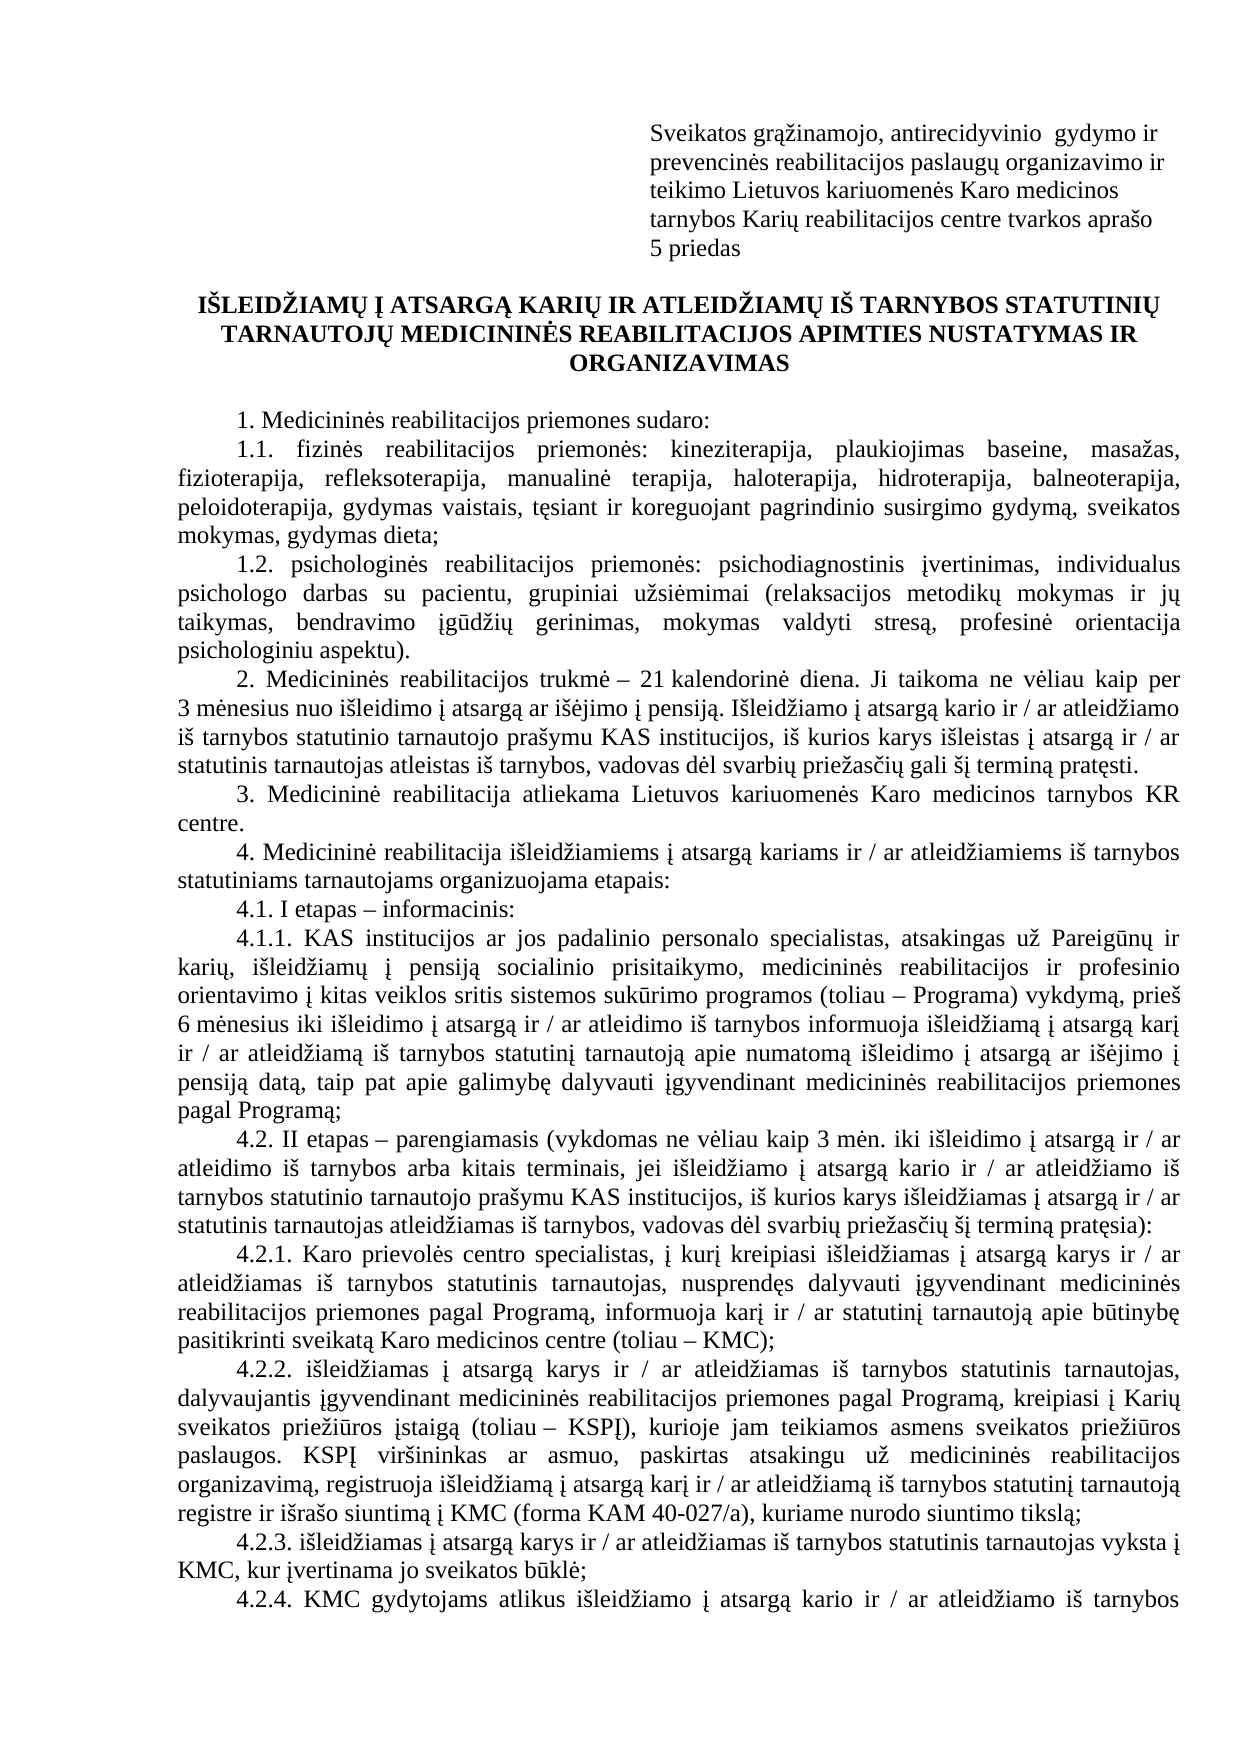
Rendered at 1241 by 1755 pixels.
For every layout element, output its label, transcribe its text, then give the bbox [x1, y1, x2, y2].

text 4.2.3. išleidžiamas į atsargą karys ir / ar atleidžiamas iš tarnybos statutinis tarnautojas vyksta į KMC, kur įvertinama jo sveikatos būklė; [177, 1527, 1181, 1584]
text 4.1. I etapas – informacinis: [177, 894, 1181, 923]
text 4.2.2. išleidžiamas į atsargą karys ir / ar atleidžiamas iš tarnybos statutinis tarnautojas, dalyvaujantis įgyvendinant medicininės reabilitacijos priemones pagal Programą, kreipiasi į Karių sveikatos priežiūros įstaigą (toliau – KSPĮ), kurioje jam teikiamos asmens sveikatos priežiūros paslaugos. KSPĮ viršininkas ar asmuo, paskirtas atsakingu už medicininės reabilitacijos organizavimą, registruoja išleidžiamą į atsargą karį ir / ar atleidžiamą iš tarnybos statutinį tarnautoją registre ir išrašo siuntimą į KMC (forma KAM 40-027/a), kuriame nurodo siuntimo tikslą; [177, 1354, 1181, 1527]
text Sveikatos grąžinamojo, antirecidyvinio gydymo ir prevencinės reabilitacijos paslaugų organizavimo ir teikimo Lietuvos kariuomenės Karo medicinos tarnybos Karių reabilitacijos centre tvarkos aprašo [649, 118, 1181, 233]
text 3. Medicininė reabilitacija atliekama Lietuvos kariuomenės Karo medicinos tarnybos KR centre. [177, 779, 1181, 837]
text 4.2.4. KMC gydytojams atlikus išleidžiamo į atsargą kario ir / ar atleidžiamo iš tarnybos [177, 1584, 1181, 1613]
text 1.2. psichologinės reabilitacijos priemonės: psichodiagnostinis įvertinimas, individualus psichologo darbas su pacientu, grupiniai užsiėmimai (relaksacijos metodikų mokymas ir jų taikymas, bendravimo įgūdžių gerinimas, mokymas valdyti stresą, profesinė orientacija psichologiniu aspektu). [177, 549, 1181, 664]
text 4.2. II etapas – parengiamasis (vykdomas ne vėliau kaip 3 mėn. iki išleidimo į atsargą ir / ar atleidimo iš tarnybos arba kitais terminais, jei išleidžiamo į atsargą kario ir / ar atleidžiamo iš tarnybos statutinio tarnautojo prašymu KAS institucijos, iš kurios karys išleidžiamas į atsargą ir / ar statutinis tarnautojas atleidžiamas iš tarnybos, vadovas dėl svarbių priežasčių šį terminą pratęsia): [177, 1124, 1181, 1239]
text 1.1. fizinės reabilitacijos priemonės: kineziterapija, plaukiojimas baseine, masažas, fizioterapija, refleksoterapija, manualinė terapija, haloterapija, hidroterapija, balneoterapija, peloidoterapija, gydymas vaistais, tęsiant ir koreguojant pagrindinio susirgimo gydymą, sveikatos mokymas, gydymas dieta; [177, 434, 1181, 549]
text 2. Medicininės reabilitacijos trukmė – 21 kalendorinė diena. Ji taikoma ne vėliau kaip per 3 mėnesius nuo išleidimo į atsargą ar išėjimo į pensiją. Išleidžiamo į atsargą kario ir / ar atleidžiamo iš tarnybos statutinio tarnautojo prašymu KAS institucijos, iš kurios karys išleistas į atsargą ir / ar statutinis tarnautojas atleistas iš tarnybos, vadovas dėl svarbių priežasčių gali šį terminą pratęsti. [177, 664, 1181, 779]
text 1. Medicininės reabilitacijos priemones sudaro: [177, 406, 1181, 434]
text IŠLEIDŽIAMŲ Į ATSARGĄ KARIŲ IR ATLEIDŽIAMŲ IŠ TARNYBOS STATUTINIŲ TARNAUTOJŲ MEDICININĖS REABILITACIJOS APIMTIES NUSTATYMAS IR ORGANIZAVIMAS [177, 291, 1181, 377]
text 5 priedas [649, 233, 1181, 262]
text 4.1.1. KAS institucijos ar jos padalinio personalo specialistas, atsakingas už Pareigūnų ir karių, išleidžiamų į pensiją socialinio prisitaikymo, medicininės reabilitacijos ir profesinio orientavimo į kitas veiklos sritis sistemos sukūrimo programos (toliau – Programa) vykdymą, prieš 6 mėnesius iki išleidimo į atsargą ir / ar atleidimo iš tarnybos informuoja išleidžiamą į atsargą karį ir / ar atleidžiamą iš tarnybos statutinį tarnautoją apie numatomą išleidimo į atsargą ar išėjimo į pensiją datą, taip pat apie galimybę dalyvauti įgyvendinant medicininės reabilitacijos priemones pagal Programą; [177, 923, 1181, 1124]
text 4.2.1. Karo prievolės centro specialistas, į kurį kreipiasi išleidžiamas į atsargą karys ir / ar atleidžiamas iš tarnybos statutinis tarnautojas, nusprendęs dalyvauti įgyvendinant medicininės reabilitacijos priemones pagal Programą, informuoja karį ir / ar statutinį tarnautoją apie būtinybę pasitikrinti sveikatą Karo medicinos centre (toliau – KMC); [177, 1239, 1181, 1354]
text 4. Medicininė reabilitacija išleidžiamiems į atsargą kariams ir / ar atleidžiamiems iš tarnybos statutiniams tarnautojams organizuojama etapais: [177, 837, 1181, 894]
